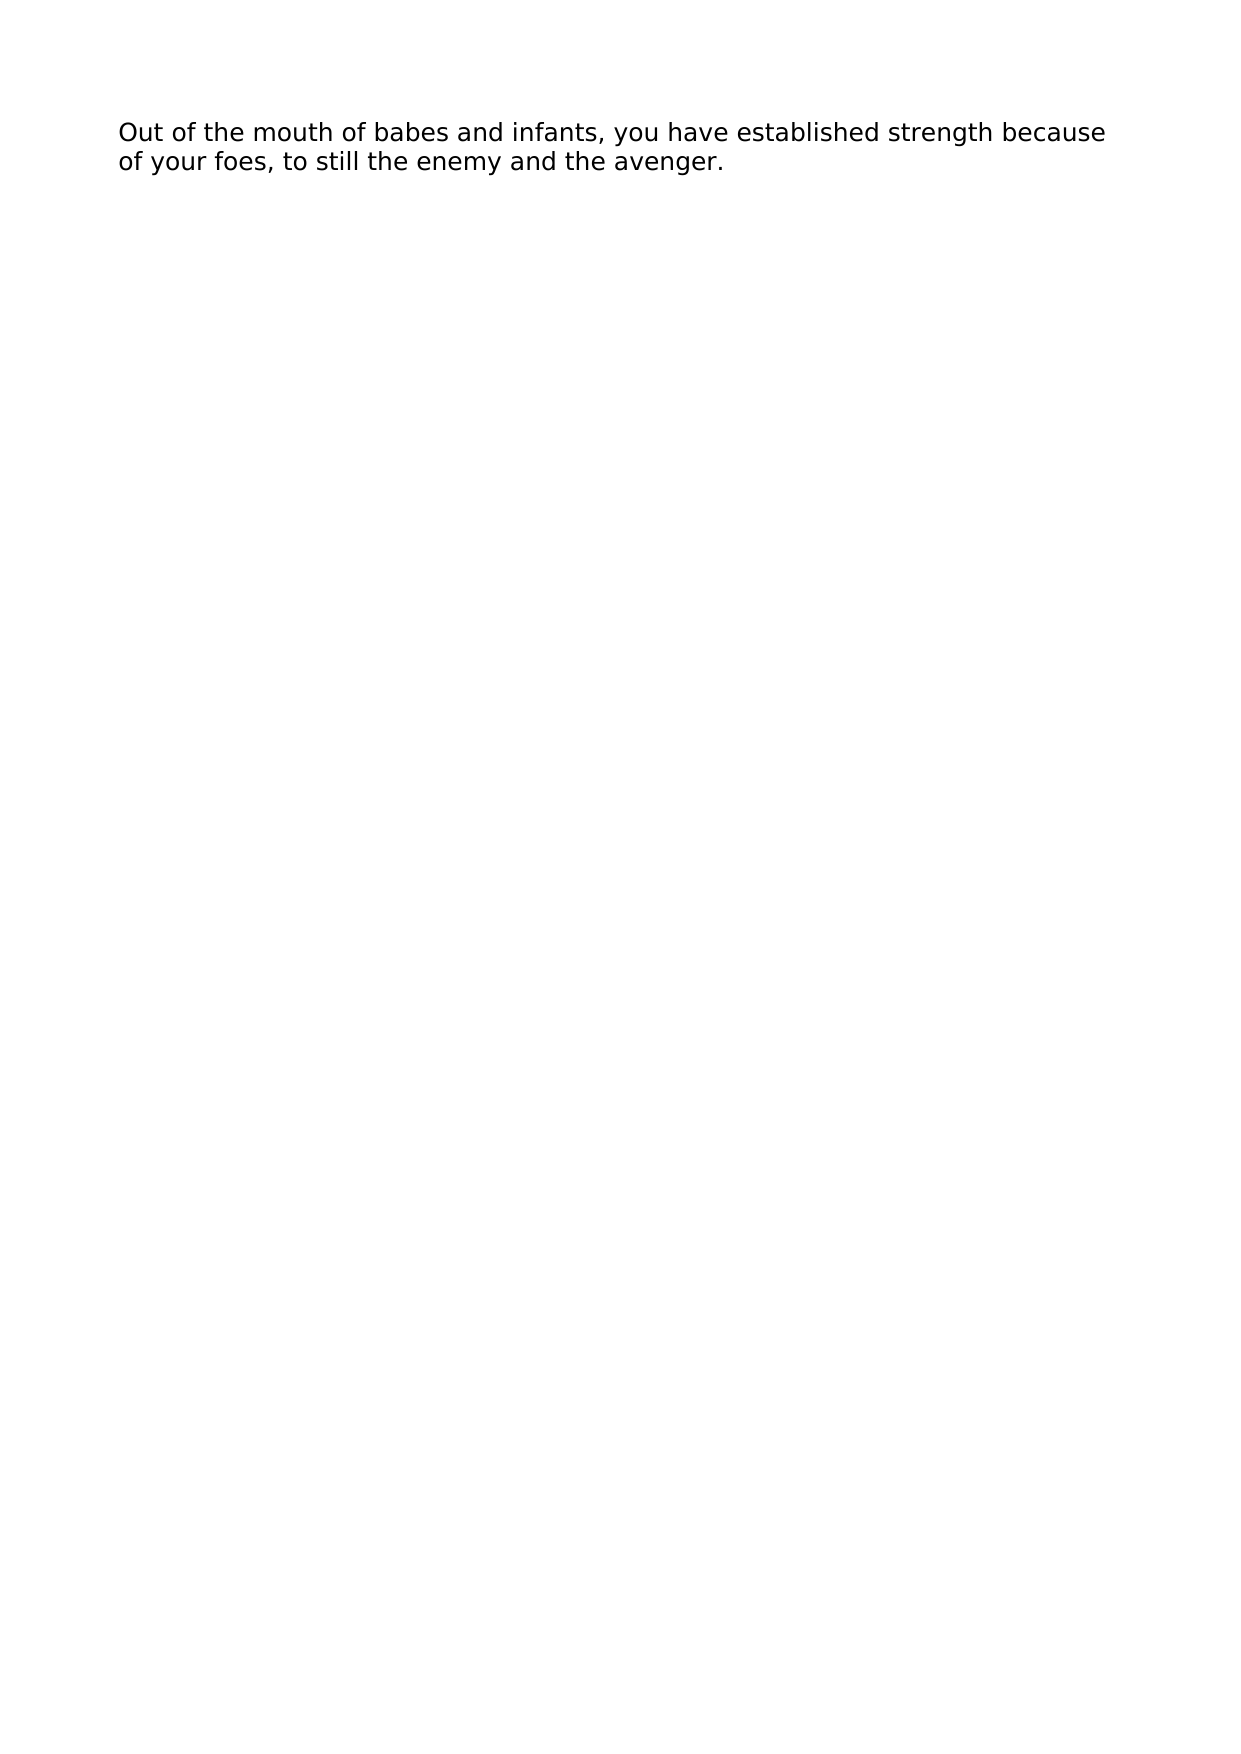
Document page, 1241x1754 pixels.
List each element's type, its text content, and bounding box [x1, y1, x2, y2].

text Out of the mouth of babes and infants, you have established strength because of your foes, to still the enemy and the avenger. [118, 118, 1122, 176]
